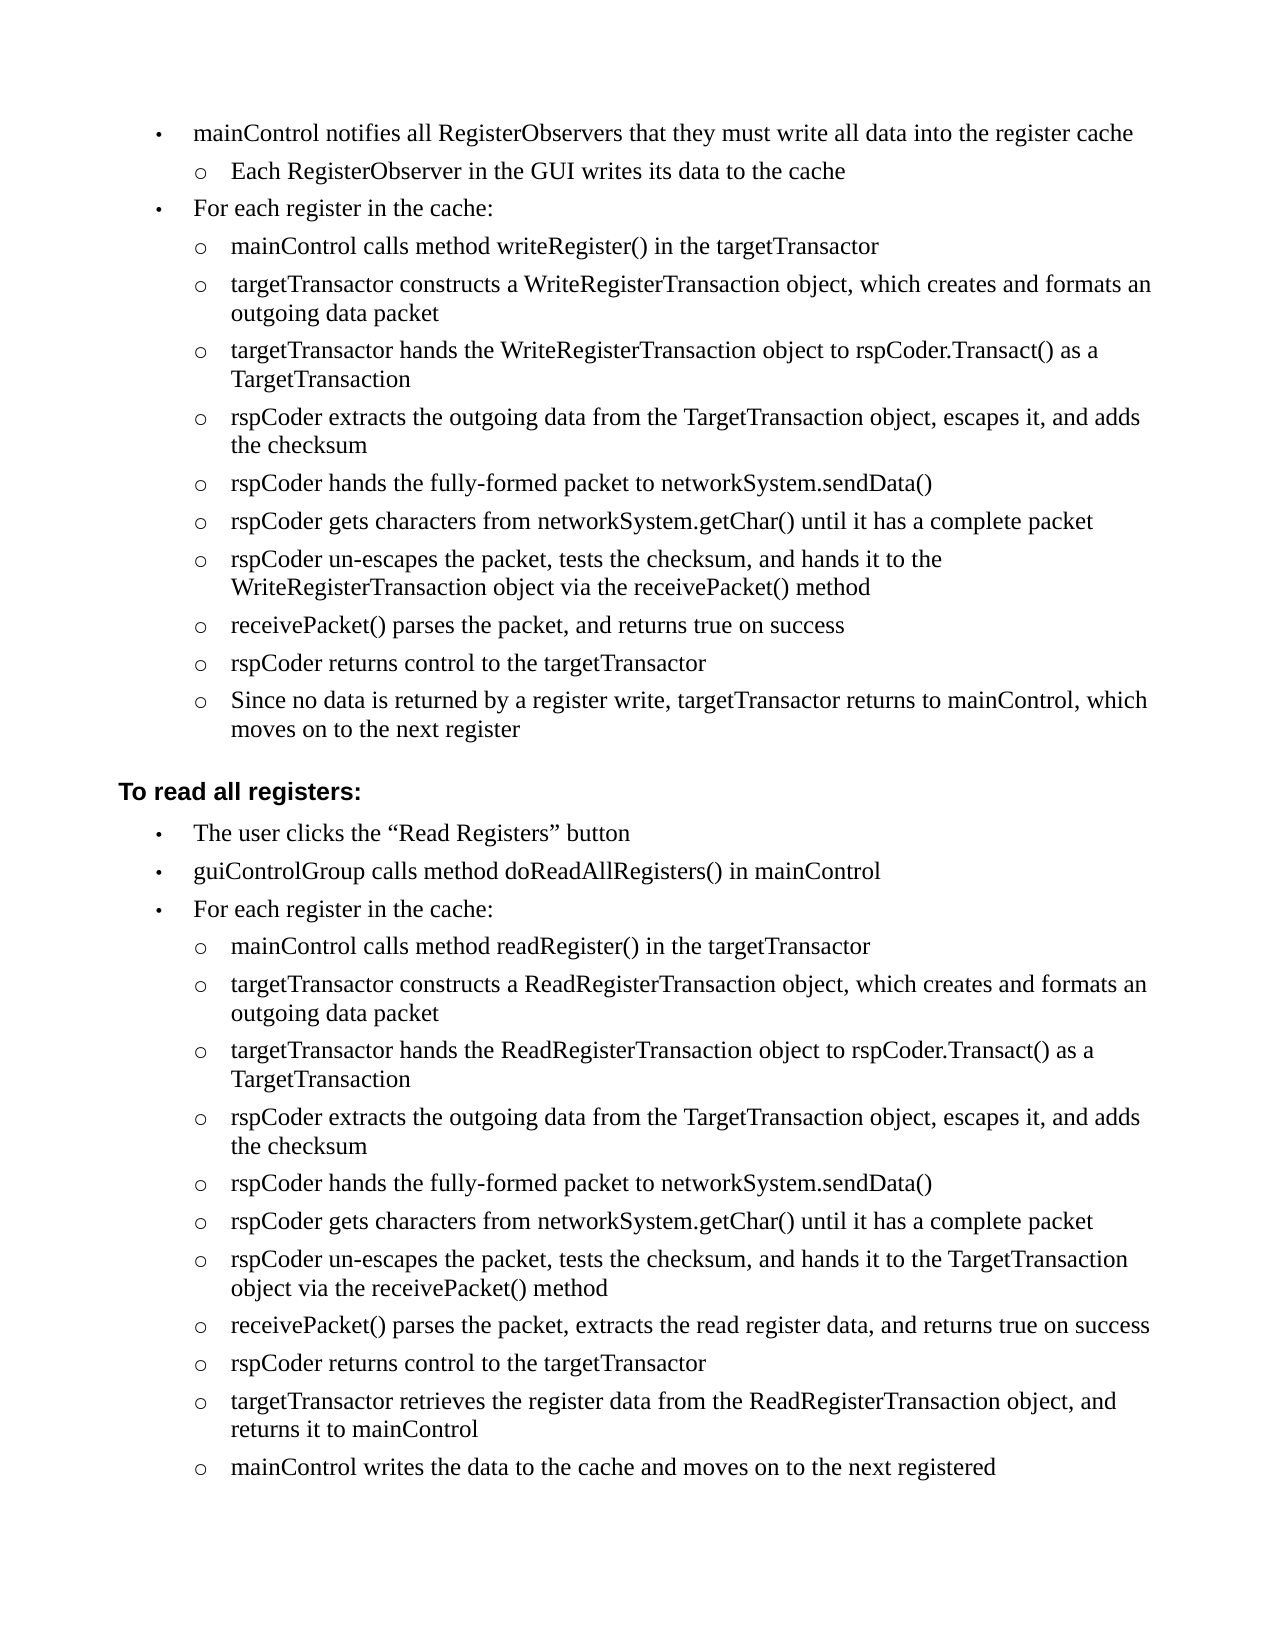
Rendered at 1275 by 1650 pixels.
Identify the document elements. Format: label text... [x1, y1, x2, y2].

list rspCoder hands the fully-formed packet to networkSystem.sendData() [193, 468, 1157, 497]
list targetTransactor constructs a WriteRegisterTransaction object, which creates and formats an outgoing data packet [193, 269, 1157, 326]
list Since no data is returned by a register write, targetTransactor returns to mainControl, which moves on to the next register [193, 686, 1157, 743]
list targetTransactor hands the ReadRegisterTransaction object to rspCoder.Transact() as a TargetTransaction [193, 1036, 1157, 1093]
list rspCoder un-escapes the packet, tests the checksum, and hands it to the TargetTransaction object via the receivePacket() method [193, 1244, 1157, 1301]
list For each register in the cache: [156, 894, 1157, 922]
list targetTransactor hands the WriteRegisterTransaction object to rspCoder.Transact() as a TargetTransaction [193, 335, 1157, 393]
list mainControl notifies all RegisterObservers that they must write all data into the register cache [156, 118, 1157, 147]
list rspCoder gets characters from networkSystem.getChar() until it has a complete packet [193, 506, 1157, 535]
list mainControl calls method writeRegister() in the targetTransactor [193, 231, 1157, 260]
list The user clicks the “Read Registers” button [156, 818, 1157, 847]
list receivePacket() parses the packet, extracts the read register data, and returns true on success [193, 1310, 1157, 1339]
list rspCoder extracts the outgoing data from the TargetTransaction object, escapes it, and adds the checksum [193, 1102, 1157, 1159]
list targetTransactor constructs a ReadRegisterTransaction object, which creates and formats an outgoing data packet [193, 969, 1157, 1027]
list For each register in the cache: [156, 193, 1157, 222]
list rspCoder gets characters from networkSystem.getChar() until it has a complete packet [193, 1206, 1157, 1235]
list Each RegisterObserver in the GUI writes its data to the cache [193, 156, 1157, 184]
list mainControl calls method readRegister() in the targetTransactor [193, 931, 1157, 960]
list receivePacket() parses the packet, and returns true on success [193, 610, 1157, 639]
list rspCoder returns control to the targetTransactor [193, 648, 1157, 677]
list targetTransactor retrieves the register data from the ReadRegisterTransaction object, and returns it to mainControl [193, 1386, 1157, 1443]
list rspCoder returns control to the targetTransactor [193, 1348, 1157, 1377]
list rspCoder extracts the outgoing data from the TargetTransaction object, escapes it, and adds the checksum [193, 402, 1157, 459]
list mainControl writes the data to the cache and moves on to the next registered [193, 1452, 1157, 1481]
list guiControlGroup calls method doReadAllRegisters() in mainControl [156, 856, 1157, 885]
subtitle To read all registers: [118, 777, 1157, 806]
list rspCoder un-escapes the packet, tests the checksum, and hands it to the WriteRegisterTransaction object via the receivePacket() method [193, 544, 1157, 601]
list rspCoder hands the fully-formed packet to networkSystem.sendData() [193, 1168, 1157, 1197]
